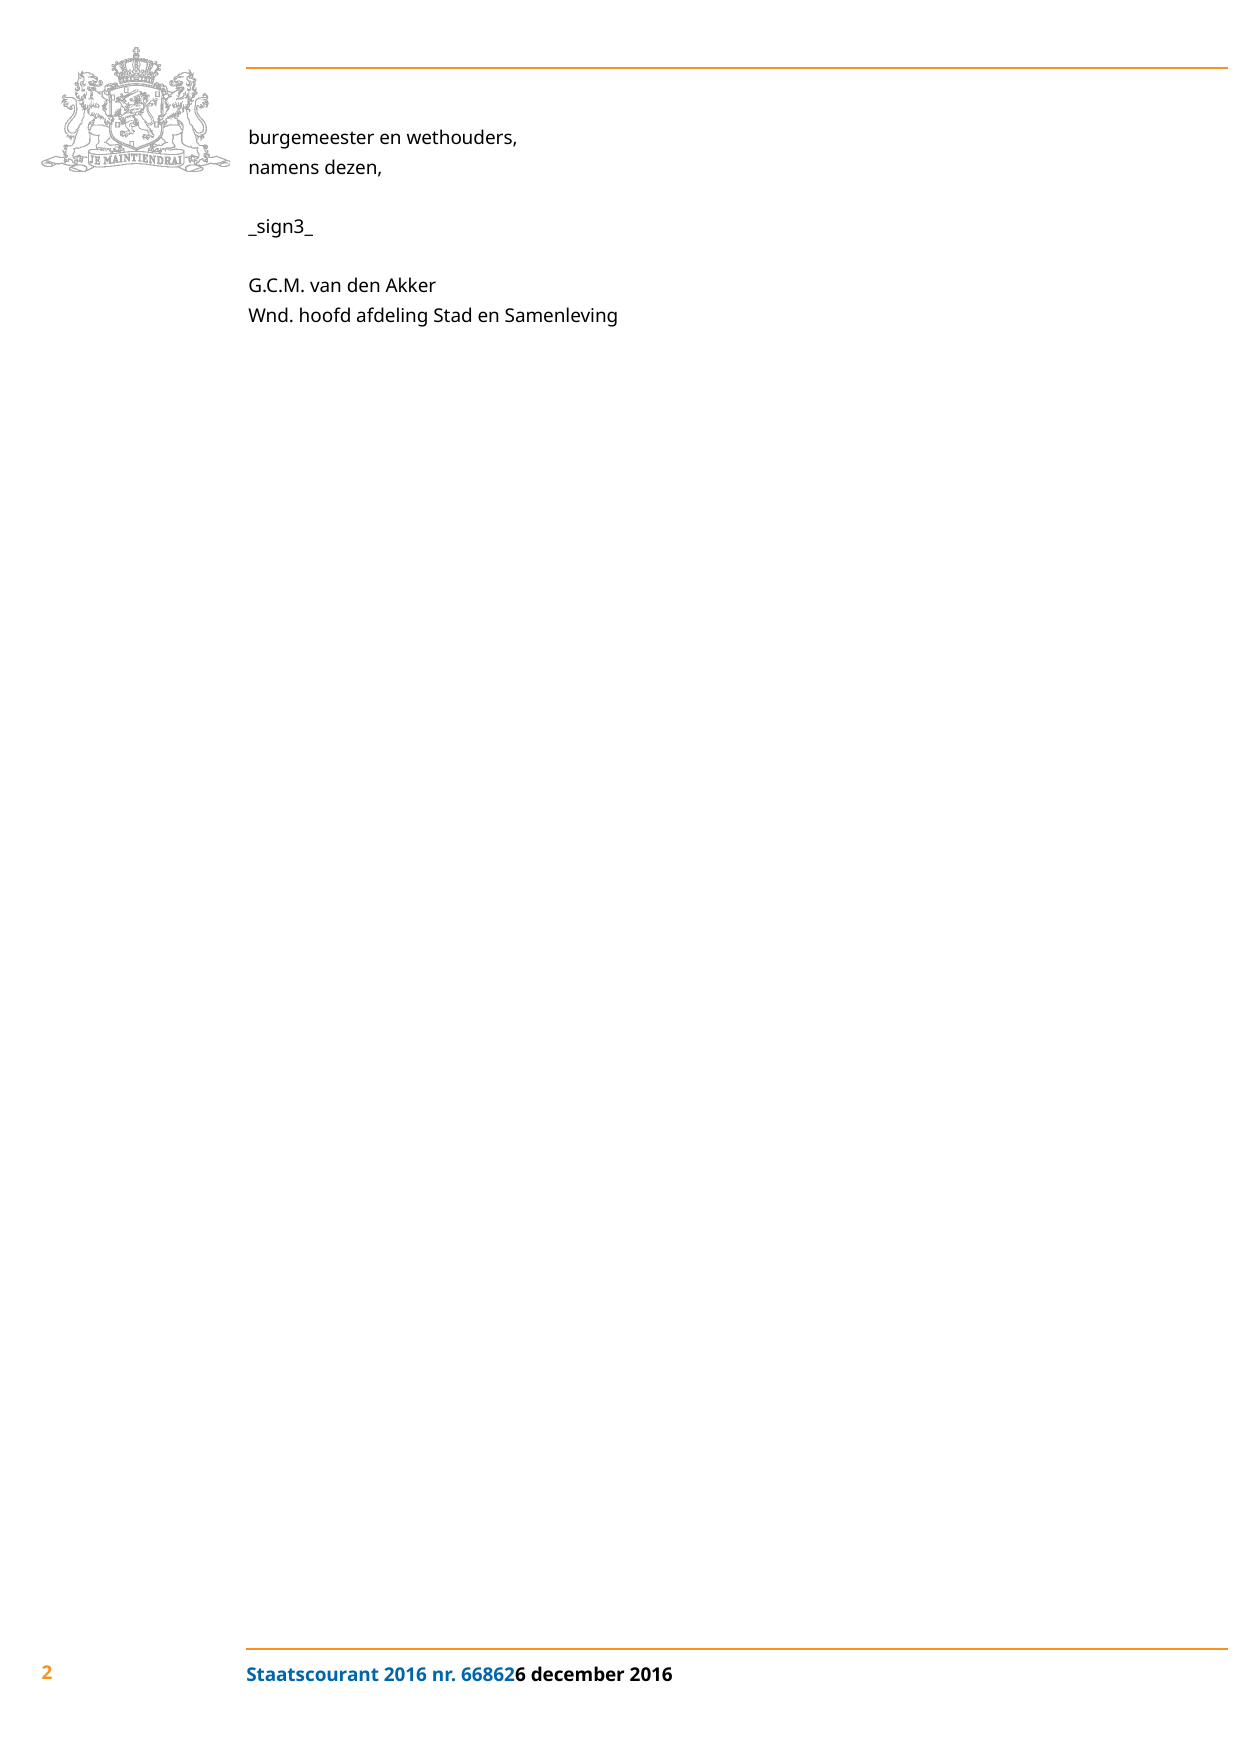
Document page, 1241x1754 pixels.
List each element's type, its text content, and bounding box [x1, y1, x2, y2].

text Wnd. hoofd afdeling Stad en Samenleving [248, 302, 1152, 328]
text burgemeester en wethouders, [248, 124, 1152, 150]
text G.C.M. van den Akker [248, 272, 1152, 298]
text namens dezen, [248, 154, 1152, 180]
text _sign3_ [248, 213, 1152, 239]
picture [41, 47, 231, 172]
